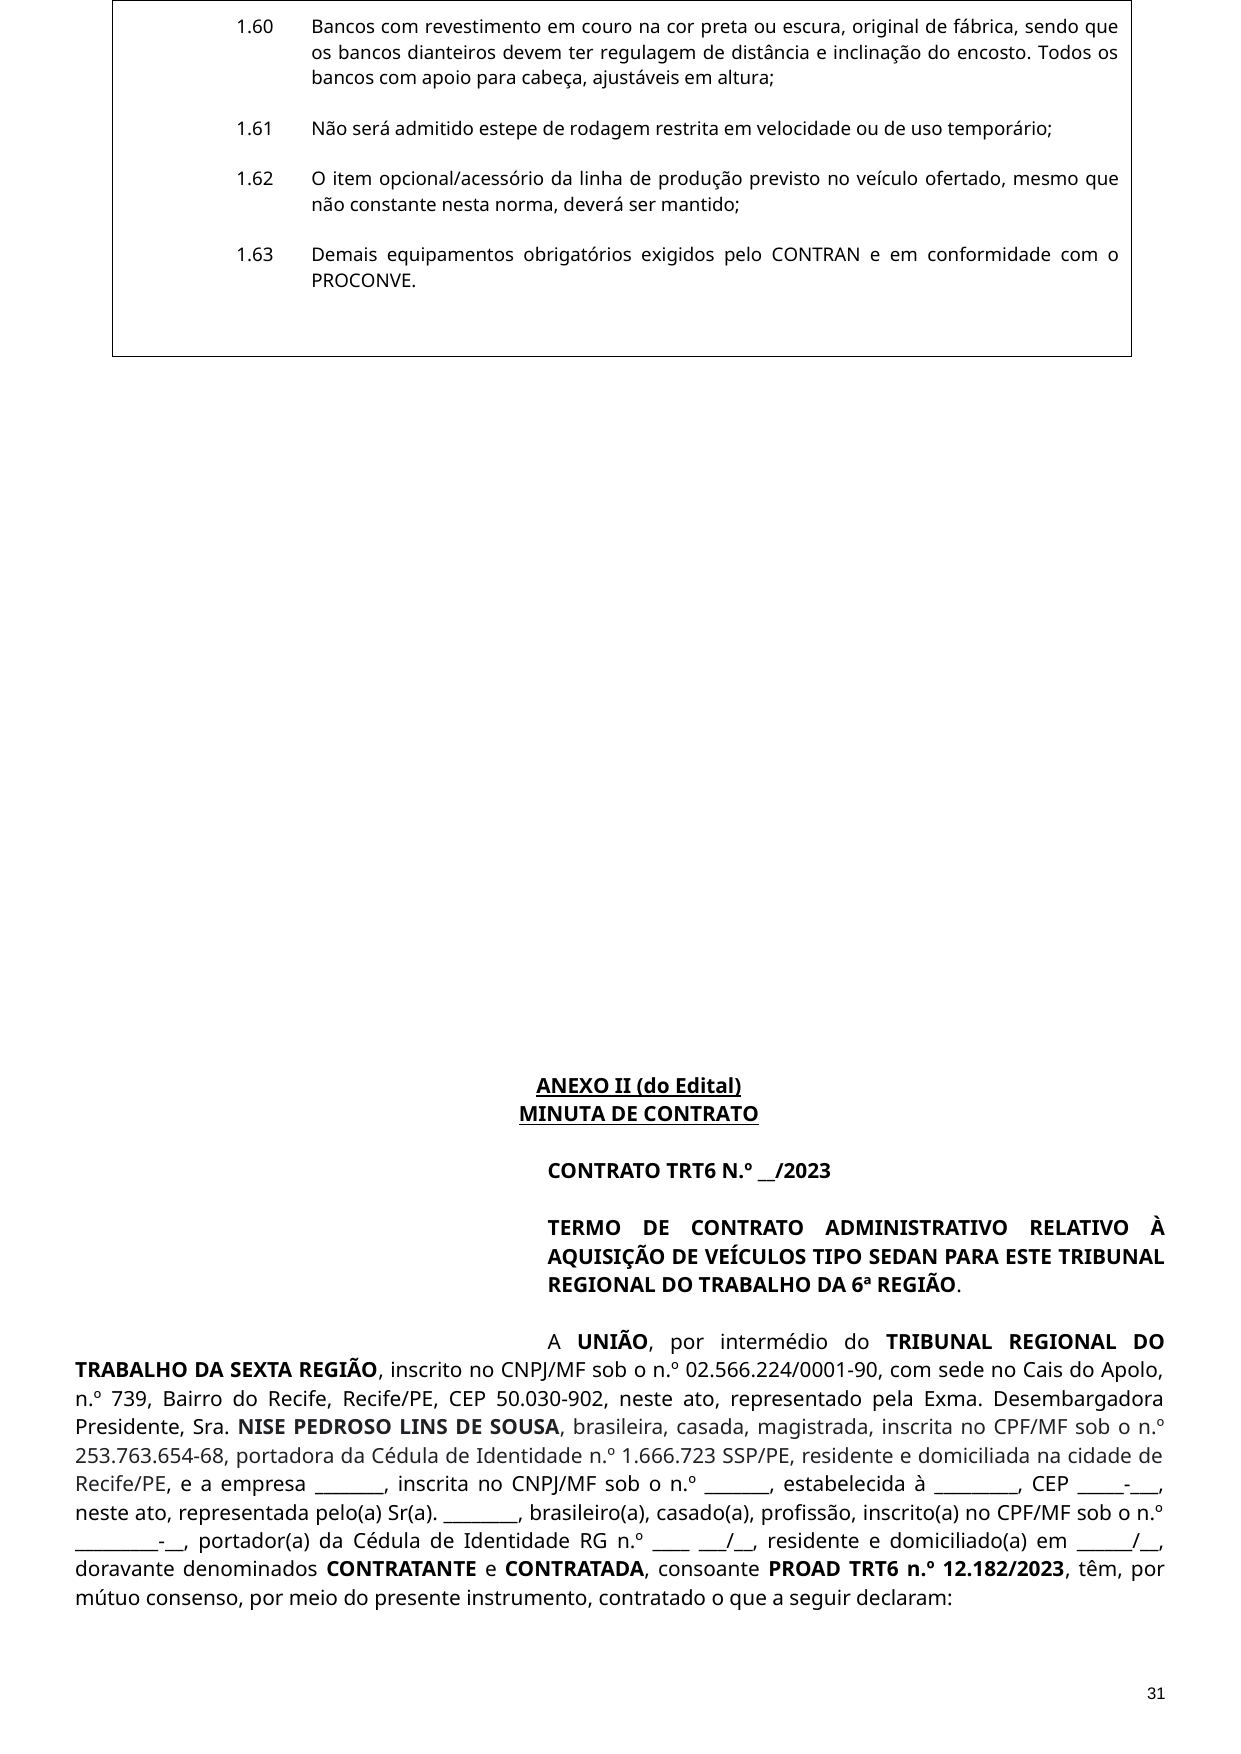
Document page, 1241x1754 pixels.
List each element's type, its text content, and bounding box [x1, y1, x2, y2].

text A UNIÃO, por intermédio do TRIBUNAL REGIONAL DO TRABALHO DA SEXTA REGIÃO, inscrito no CNPJ/MF sob o n.º 02.566.224/0001-90, com sede no Cais do Apolo, n.º 739, Bairro do Recife, Recife/PE, CEP 50.030-902, neste ato, representado pela Exma. Desembargadora Presidente, Sra. NISE PEDROSO LINS DE SOUSA, brasileira, casada, magistrada, inscrita no CPF/MF sob o n.º 253.763.654-68, portadora da Cédula de Identidade n.º 1.666.723 SSP/PE, residente e domiciliada na cidade de Recife/PE, e a empresa ________, inscrita no CNPJ/MF sob o n.º _______, estabelecida à _________, CEP _____-___, neste ato, representada pelo(a) Sr(a). ________, brasileiro(a), casado(a), profissão, inscrito(a) no CPF/MF sob o n.º _________-__, portador(a) da Cédula de Identidade RG n.º ____ ___/__, residente e domiciliado(a) em ______/__, doravante denominados CONTRATANTE e CONTRATADA, consoante PROAD TRT6 n.º 12.182/2023, têm, por mútuo consenso, por meio do presente instrumento, contratado o que a seguir declaram: [75, 1327, 1165, 1611]
table_header Veículo tipo sedan, monobloco; Original e Zero quilômetro de fabrica; Ano de fabricação igual ao ano do fornecimento; Chave reserva e manual do proprietário; Frete incluso; Cor Preta; Capacidade mínima para 4 passageiros + motorista; 04 portas laterais e uma tampa traseira com abertura vertical para cima; Garantia mínima de 3 anos; Limpador com temporizador e lavador elétrico do parabrisa dianteiro; Desembaçador do vidro traseiro; Motor com potência mínima de 150 CV; Motor à multicombustível (gasolina ou álcool em qualquer proporção); Grade protetora do motor/carter; Tração dianteira; Transmissão automática convencional com mínimo de 5 velocidades à frente e uma à ré, ou câmbio do tipo CVT; Suspensão dianteira independente tipo MCPherson com molas helicoidais; Suspensão traseira independente tipo Multlink com molas helicoidais; Freio a disco nas 04 rodas; Sistema de freio ABS e EBD, AirBags frontais de motorista e passageiro; AirBags laterais e de cortina; Saída com tomada de 12V; Faróis e lanternas com acendimento automático; Lanternas dianteiras com luzes diurnas; Faróis de neblina; Rodas de liga leve de 16 ou 17 polegadas com acabamento na cor prata; Distância entre eixos mínima de 2.700 milímetros; Comprimento mínimo de 4.600 milímetros; Largura mínima de 1780 milímetros com os espelhos retrovisores; Altura mínima de 1400 milímetros; Porta malas com capacidade mínima de 450 litros; Sistema de abertura da tampa do porta-malas com acionamento interno pelo motorista; Iluminação no porta-malas com acendimento automático ao abrir a tampa traseira; Tanque de combustível com capacidade mínima de 47 litros (tolerância de 5%); Ar condicionado integrado frio e quente automático e com função antiembaçante do para-brisa; Computador de bordo com funções de medição de consumo médio de combustível, tempo de viagem, velocidade média, autonomia, temperatura externa, aviso de abertura das portas, quilometragem total e parcial e mensagens de alerta; Espelho retrovisor interno com antiofuscamento eletrocrômico; Espelhos retrovisores externos eletro retráteis com luz indicadora de direção e regulagem elétrica; Comando de vidros elétricos com iluminação nos botões de subida e descida dos vidros das portas; Vidros elétricos nas quatro portas, com sistema antiesmagamento; Trava elétrica nas quatro portas; Alarme com travamento de portas e levantamento de vidros, com comando à distância; Película de segurança nos vidros escurecida com transparência mínima de 75% dentro dos parâmetros do CONTRAN; Banco do motorista com regulagem manual de altura, distância e inclinação; Coluna de direção com regulagem de altura e profundidade; Cintos de segurança de três pontos para todos os passageiros; Cintos de segurança dianteiros com ajuste de altura; Alerta de cinto de segurança destravado - frontal e traseiros; Sensores de estacionamento dianteiro e traseiro; Controle Eletrônico de Estabilidade Veicular; Controle Eletrônico de Tração; Central multimídia, com rádio AM/FM, MP3 player, display colorido, entrada USB, câmera de ré, Bluetooth, com tela mínima de 8 polegadas; Volante com controles de áudio e computador de bordo; Jogo de tapetes de borracha ou de carpete, próprios para o veículo; Para-choques dianteiro e traseiro, retrovisores e maçanetas das portas na mesma cor do veículo, conforme linha de produção do veículo; Torque máximo do motor não inferior a 20 kgm; Classificação A no Programa Brasileiro de Etiquetagem - PBE (Comparação Relativa na Categoria); Direção hidráulica, elétrica ou eletro hidráulica, original de fábrica; Bancos com revestimento em couro na cor preta ou escura, original de fábrica, sendo que os bancos dianteiros devem ter regulagem de distância e inclinação do encosto. Todos os bancos com apoio para cabeça, ajustáveis em altura; Não será admitido estepe de rodagem restrita em velocidade ou de uso temporário; O item opcional/acessório da linha de produção previsto no veículo ofertado, mesmo que não constante nesta norma, deverá ser mantido; Demais equipamentos obrigatórios exigidos pelo CONTRAN e em conformidade com o PROCONVE. [113, 1, 1131, 356]
text ANEXO II (do Edital) [112, 1071, 1165, 1099]
text CONTRATO TRT6 N.º __/2023 [547, 1156, 1165, 1185]
text MINUTA DE CONTRATO [112, 1099, 1165, 1128]
text TERMO DE CONTRATO ADMINISTRATIVO RELATIVO À AQUISIÇÃO DE VEÍCULOS TIPO SEDAN PARA ESTE TRIBUNAL REGIONAL DO TRABALHO DA 6ª REGIÃO. [547, 1213, 1165, 1299]
